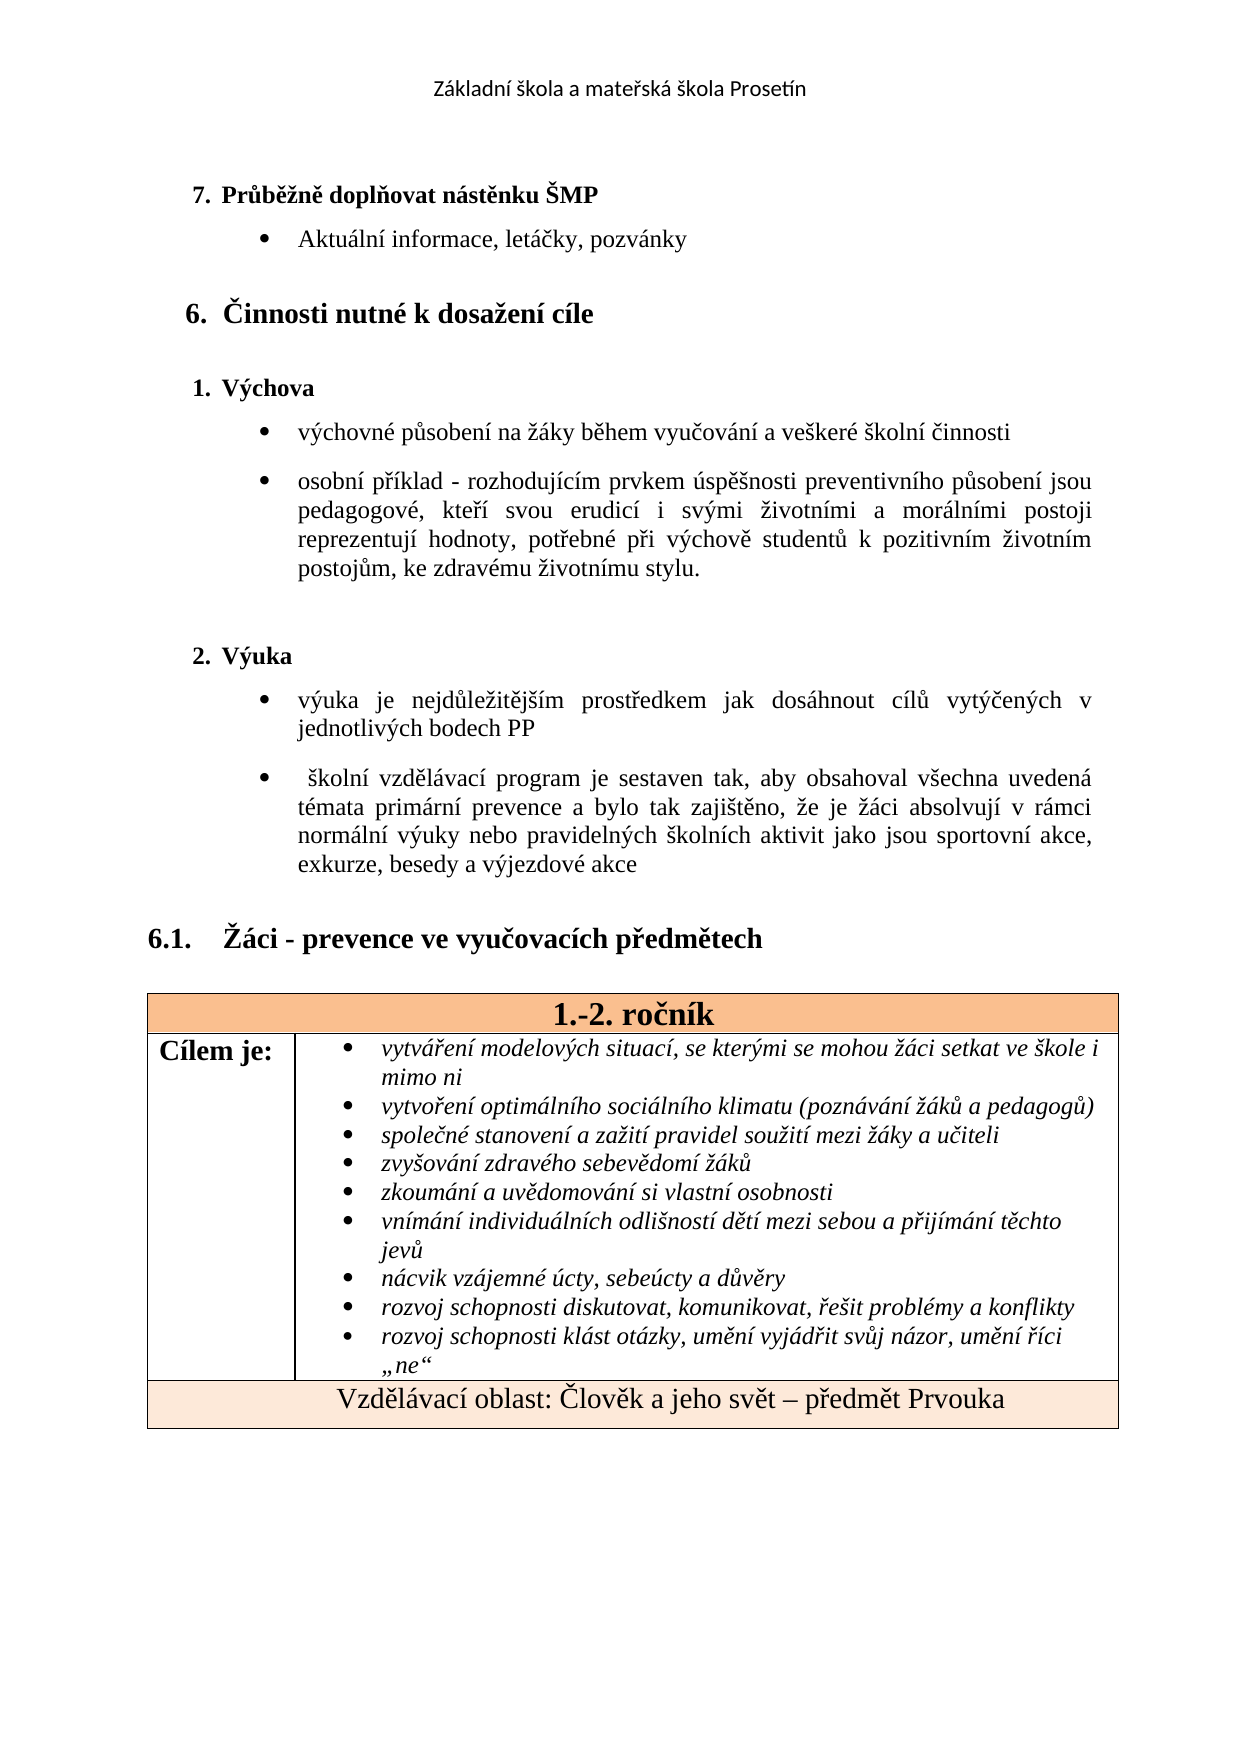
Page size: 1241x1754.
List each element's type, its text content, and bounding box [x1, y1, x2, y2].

list osobní příklad - rozhodujícím prvkem úspěšnosti preventivního působení jsou pedagogové, kteří svou erudicí i svými životními a morálními postoji reprezentují hodnoty, potřebné při výchově studentů k pozitivním životním postojům, ke zdravému životnímu stylu. [260, 466, 1093, 581]
list Výchova [192, 373, 1093, 402]
list Činnosti nutné k dosažení cíle [185, 296, 1093, 330]
list výuka je nejdůležitějším prostředkem jak dosáhnout cílů vytýčených v jednotlivých bodech PP [260, 685, 1093, 742]
list školní vzdělávací program je sestaven tak, aby obsahoval všechna uvedená témata primární prevence a bylo tak zajištěno, že je žáci absolvují v rámci normální výuky nebo pravidelných školních aktivit jako jsou sportovní akce, exkurze, besedy a výjezdové akce [260, 763, 1093, 878]
table_cell vytváření modelových situací, se kterými se mohou žáci setkat ve škole i mimo ni vytvoření optimálního sociálního klimatu (poznávání žáků a pedagogů) společné stanovení a zažití pravidel soužití mezi žáky a učiteli zvyšování zdravého sebevědomí žáků zkoumání a uvědomování si vlastní osobnosti vnímání individuálních odlišností dětí mezi sebou a přijímání těchto jevů nácvik vzájemné úcty, sebeúcty a důvěry rozvoj schopnosti diskutovat, komunikovat, řešit problémy a konflikty rozvoj schopnosti klást otázky, umění vyjádřit svůj názor, umění říci „ne“ [296, 1034, 1118, 1380]
list Žáci - prevence ve vyučovacích předmětech [148, 922, 1093, 955]
list výchovné působení na žáky během vyučování a veškeré školní činnosti [260, 417, 1093, 446]
list Výuka [192, 641, 1093, 670]
table_cell Vzdělávací oblast: Člověk a jeho svět – předmět Prvouka [148, 1381, 1118, 1428]
list Průběžně doplňovat nástěnku ŠMP [192, 181, 1093, 209]
list Aktuální informace, letáčky, pozvánky [260, 224, 1093, 253]
table_header 1.-2. ročník [148, 994, 1118, 1032]
table_cell Cílem je: [148, 1034, 294, 1380]
